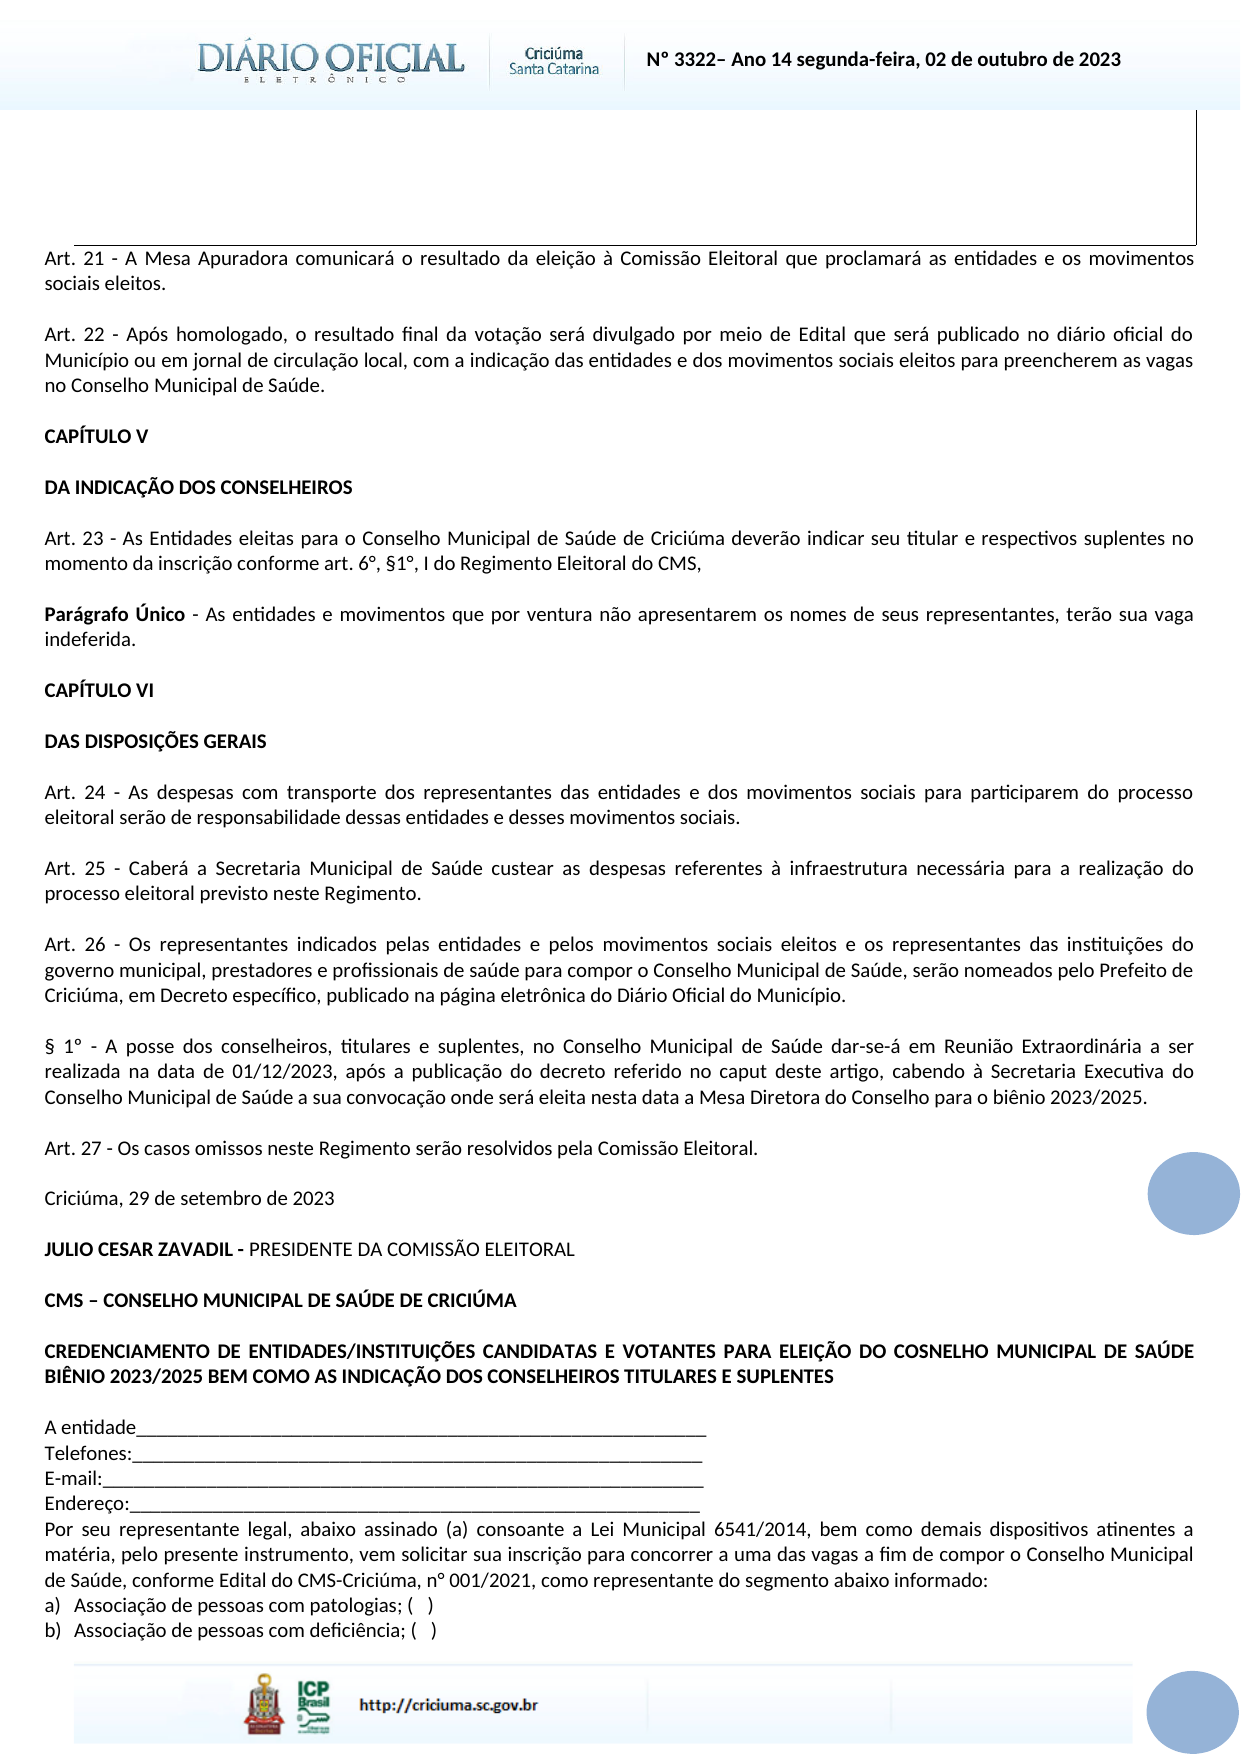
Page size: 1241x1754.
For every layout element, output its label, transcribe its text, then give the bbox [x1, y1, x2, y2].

text Telefones:_______________________________________________________ [44, 1440, 1196, 1465]
text Art. 25 - Caberá a Secretaria Municipal de Saúde custear as despesas referentes à infraestrutura necessária para a realização do processo eleitoral previsto neste Regimento. [44, 855, 1196, 906]
text Art. 21 - A Mesa Apuradora comunicará o resultado da eleição à Comissão Eleitoral que proclamará as entidades e os movimentos sociais eleitos. [44, 245, 1196, 296]
text Art. 24 - As despesas com transporte dos representantes das entidades e dos movimentos sociais para participarem do processo eleitoral serão de responsabilidade dessas entidades e desses movimentos sociais. [44, 779, 1196, 830]
text E-mail:__________________________________________________________ [44, 1465, 1196, 1491]
list Associação de pessoas com deficiência; ( ) [44, 1618, 1196, 1643]
text JULIO CESAR ZAVADIL - PRESIDENTE DA COMISSÃO ELEITORAL [44, 1236, 1196, 1262]
text CREDENCIAMENTO DE ENTIDADES/INSTITUIÇÕES CANDIDATAS E VOTANTES PARA ELEIÇÃO DO COSNELHO MUNICIPAL DE SAÚDE BIÊNIO 2023/2025 BEM COMO AS INDICAÇÃO DOS CONSELHEIROS TITULARES E SUPLENTES [44, 1338, 1196, 1389]
text CMS – CONSELHO MUNICIPAL DE SAÚDE DE CRICIÚMA [44, 1287, 1196, 1313]
text DA INDICAÇÃO DOS CONSELHEIROS [44, 474, 1196, 499]
text DAS DISPOSIÇÕES GERAIS [44, 728, 1196, 753]
text Endereço:_______________________________________________________ [44, 1491, 1196, 1516]
text Por seu representante legal, abaixo assinado (a) consoante a Lei Municipal 6541/2014, bem como demais dispositivos atinentes a matéria, pelo presente instrumento, vem solicitar sua inscrição para concorrer a uma das vagas a fim de compor o Conselho Municipal de Saúde, conforme Edital do CMS-Criciúma, n° 001/2021, como representante do segmento abaixo informado: [44, 1516, 1196, 1592]
text Art. 22 - Após homologado, o resultado final da votação será divulgado por meio de Edital que será publicado no diário oficial do Município ou em jornal de circulação local, com a indicação das entidades e dos movimentos sociais eleitos para preencherem as vagas no Conselho Municipal de Saúde. [44, 321, 1196, 398]
list Associação de pessoas com patologias; ( ) [44, 1592, 1196, 1618]
text CAPÍTULO V [44, 423, 1196, 448]
text Criciúma, 29 de setembro de 2023 [44, 1186, 1151, 1211]
text § 1º - A posse dos conselheiros, titulares e suplentes, no Conselho Municipal de Saúde dar-se-á em Reunião Extraordinária a ser realizada na data de 01/12/2023, após a publicação do decreto referido no caput deste artigo, cabendo à Secretaria Executiva do Conselho Municipal de Saúde a sua convocação onde será eleita nesta data a Mesa Diretora do Conselho para o biênio 2023/2025. [44, 1033, 1196, 1109]
text Parágrafo Único - As entidades e movimentos que por ventura não apresentarem os nomes de seus representantes, terão sua vaga indeferida. [44, 601, 1196, 652]
text CAPÍTULO VI [44, 677, 1196, 703]
text Art. 27 - Os casos omissos neste Regimento serão resolvidos pela Comissão Eleitoral. [44, 1135, 1196, 1160]
text Art. 26 - Os representantes indicados pelas entidades e pelos movimentos sociais eleitos e os representantes das instituições do governo municipal, prestadores e profissionais de saúde para compor o Conselho Municipal de Saúde, serão nomeados pelo Prefeito de Criciúma, em Decreto específico, publicado na página eletrônica do Diário Oficial do Município. [44, 931, 1196, 1008]
text A entidade_______________________________________________________ [44, 1414, 1196, 1440]
text Art. 23 - As Entidades eleitas para o Conselho Municipal de Saúde de Criciúma deverão indicar seu titular e respectivos suplentes no momento da inscrição conforme art. 6°, §1°, I do Regimento Eleitoral do CMS, [44, 525, 1196, 576]
